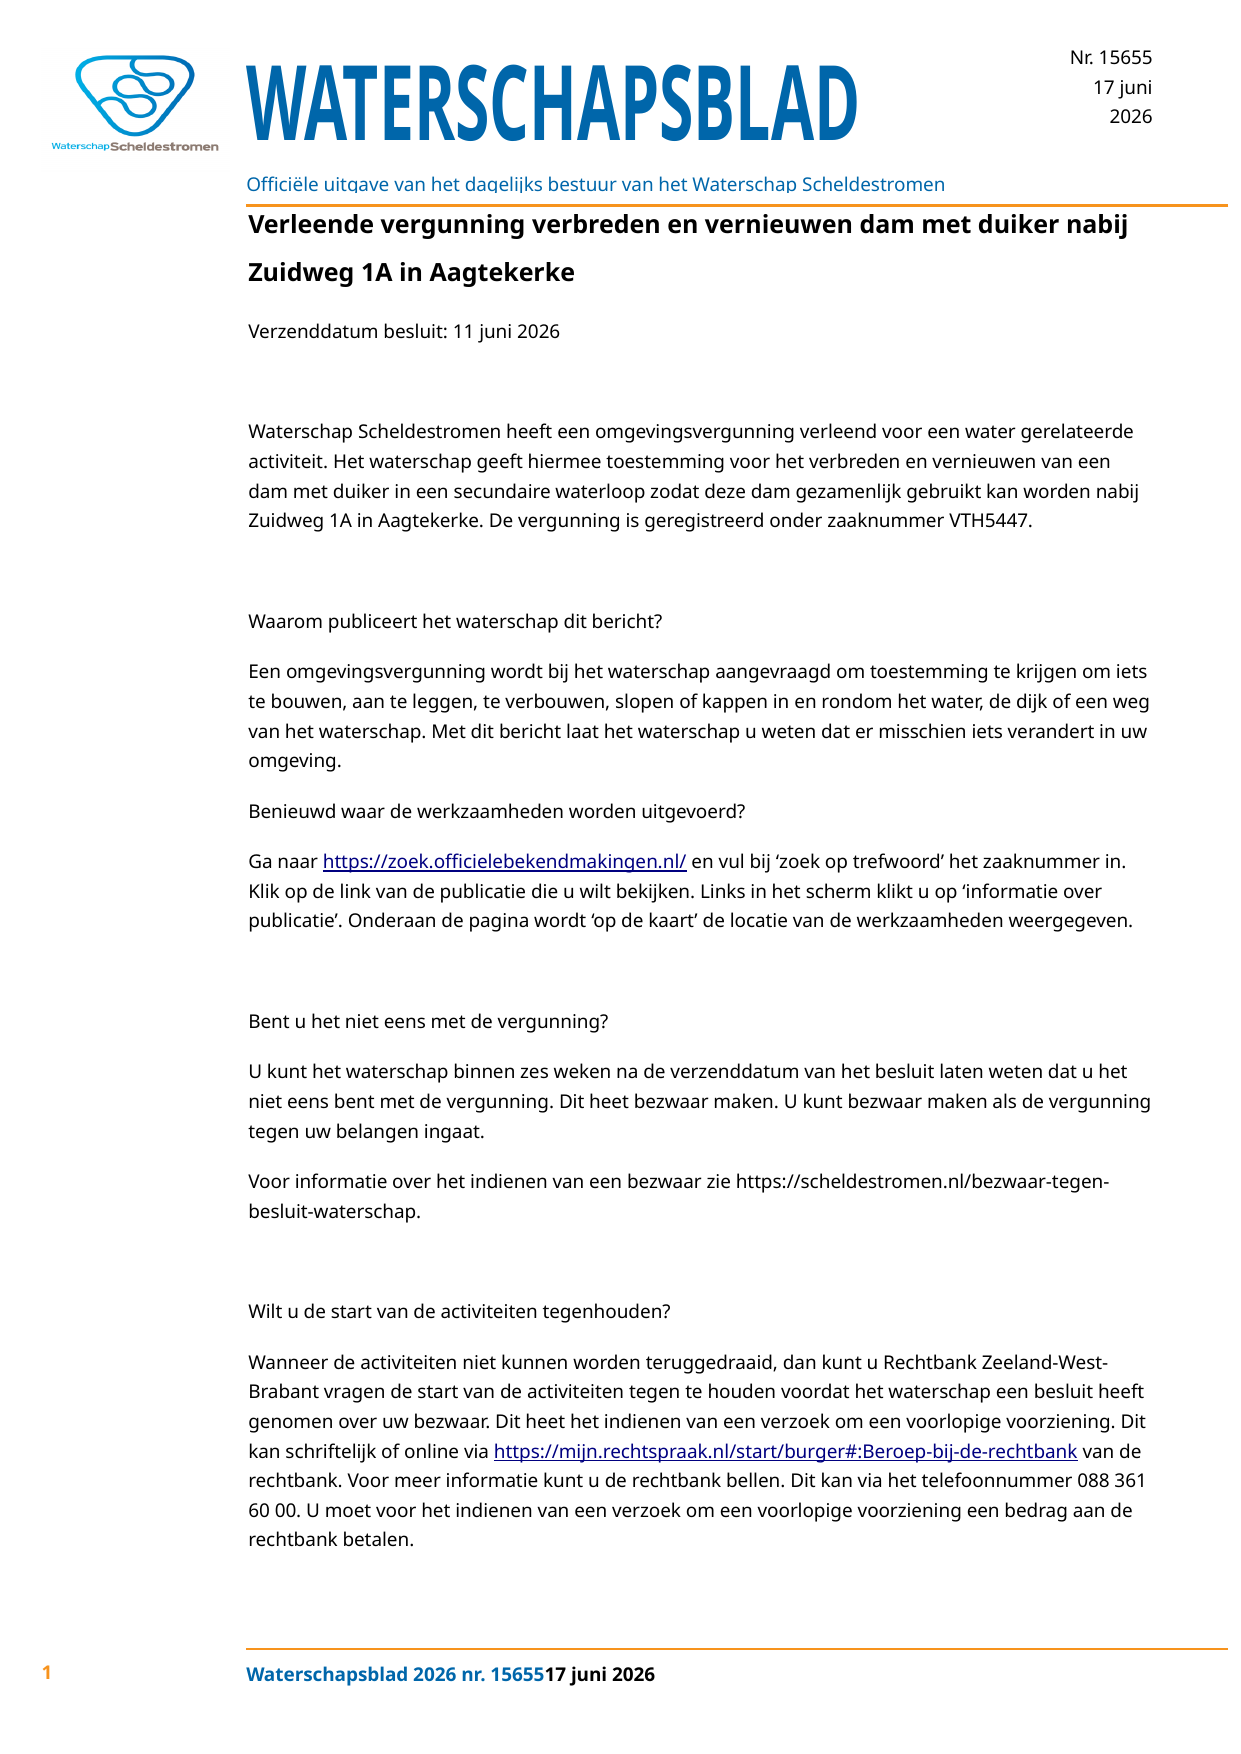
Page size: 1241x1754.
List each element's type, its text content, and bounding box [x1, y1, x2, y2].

text Benieuwd waar de werkzaamheden worden uitgevoerd? [248, 798, 1152, 824]
text Verzenddatum besluit: 11 juni 2026 [248, 318, 1152, 344]
picture [41, 47, 231, 172]
text U kunt het waterschap binnen zes weken na de verzenddatum van het besluit laten weten dat u het niet eens bent met de vergunning. Dit heet bezwaar maken. U kunt bezwaar maken als de vergunning tegen uw belangen ingaat. [248, 1059, 1152, 1144]
text Wilt u de start van de activiteiten tegenhouden? [248, 1299, 1152, 1324]
text Wanneer de activiteiten niet kunnen worden teruggedraaid, dan kunt u Rechtbank Zeeland-West-Brabant vragen de start van de activiteiten tegen te houden voordat het waterschap een besluit heeft genomen over uw bezwaar. Dit heet het indienen van een verzoek om een voorlopige voorziening. Dit kan schriftelijk of online via https://mijn.rechtspraak.nl/start/burger#:Beroep-bij-de-rechtbank van de rechtbank. Voor meer informatie kunt u de rechtbank bellen. Dit kan via het telefoonnummer 088 361 60 00. U moet voor het indienen van een verzoek om een voorlopige voorziening een bedrag aan de rechtbank betalen. [248, 1349, 1152, 1552]
text Bent u het niet eens met de vergunning? [248, 1008, 1152, 1034]
text Verleende vergunning verbreden en vernieuwen dam met duiker nabij Zuidweg 1A in Aagtekerke [248, 207, 1152, 288]
text Een omgevingsvergunning wordt bij het waterschap aangevraagd om toestemming te krijgen om iets te bouwen, aan te leggen, te verbouwen, slopen of kappen in en rondom het water, de dijk of een weg van het waterschap. Met dit bericht laat het waterschap u weten dat er misschien iets verandert in uw omgeving. [248, 659, 1152, 773]
text Ga naar https://zoek.officielebekendmakingen.nl/ en vul bij ‘zoek op trefwoord’ het zaaknummer in. Klik op de link van de publicatie die u wilt bekijken. Links in het scherm klikt u op ‘informatie over publicatie’. Onderaan de pagina wordt ‘op de kaart’ de locatie van de werkzaamheden weergegeven. [248, 848, 1152, 933]
text Waterschap Scheldestromen heeft een omgevingsvergunning verleend voor een water gerelateerde activiteit. Het waterschap geeft hiermee toestemming voor het verbreden en vernieuwen van een dam met duiker in een secundaire waterloop zodat deze dam gezamenlijk gebruikt kan worden nabij Zuidweg 1A in Aagtekerke. De vergunning is geregistreerd onder zaaknummer VTH5447. [248, 419, 1152, 533]
text Voor informatie over het indienen van een bezwaar zie https://scheldestromen.nl/bezwaar-tegen-besluit-waterschap. [248, 1168, 1152, 1224]
text Waarom publiceert het waterschap dit bericht? [248, 608, 1152, 634]
